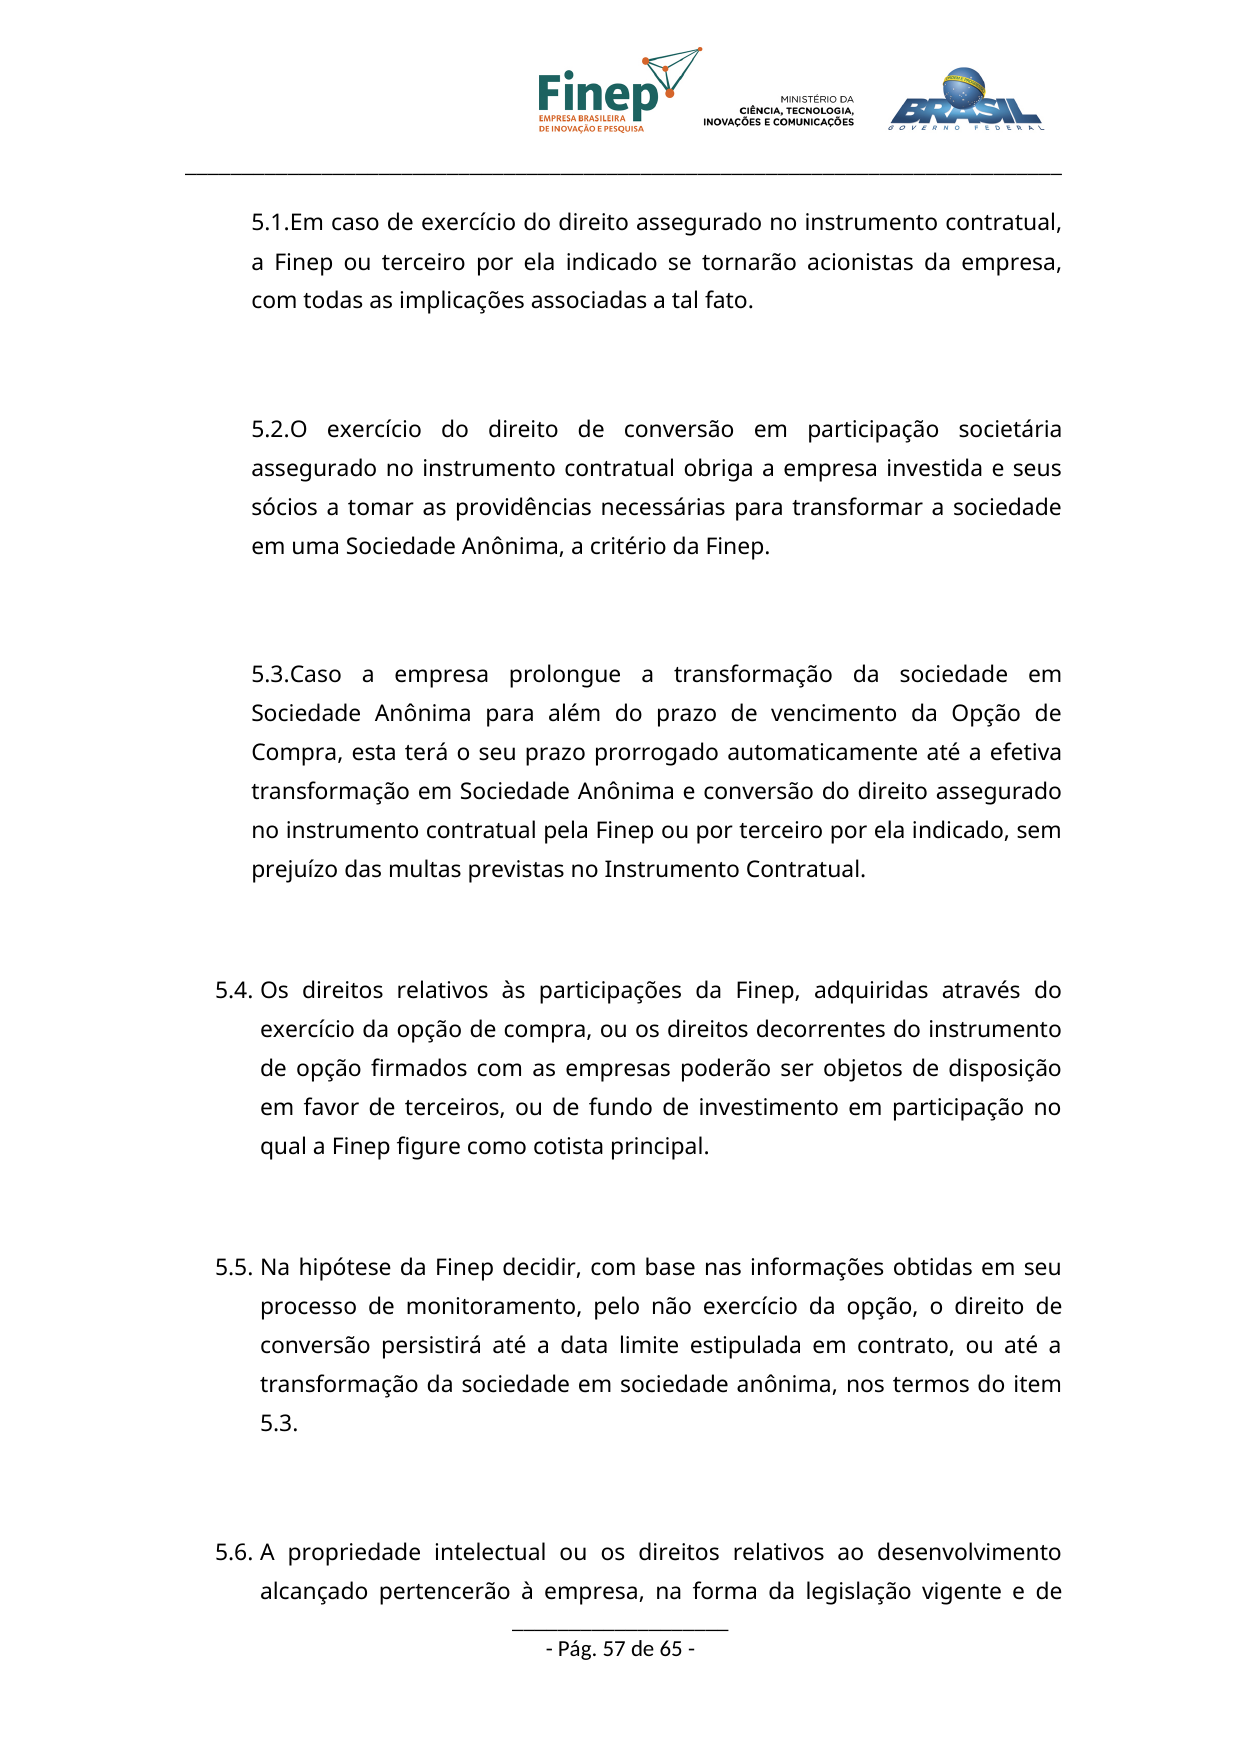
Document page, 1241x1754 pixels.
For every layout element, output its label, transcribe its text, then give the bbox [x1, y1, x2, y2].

list Caso a empresa prolongue a transformação da sociedade em Sociedade Anônima para além do prazo de vencimento da Opção de Compra, esta terá o seu prazo prorrogado automaticamente até a efetiva transformação em Sociedade Anônima e conversão do direito assegurado no instrumento contratual pela Finep ou por terceiro por ela indicado, sem prejuízo das multas previstas no Instrumento Contratual. [251, 658, 1063, 884]
list Em caso de exercício do direito assegurado no instrumento contratual, a Finep ou terceiro por ela indicado se tornarão acionistas da empresa, com todas as implicações associadas a tal fato. [251, 206, 1063, 316]
list Os direitos relativos às participações da Finep, adquiridas através do exercício da opção de compra, ou os direitos decorrentes do instrumento de opção firmados com as empresas poderão ser objetos de disposição em favor de terceiros, ou de fundo de investimento em participação no qual a Finep figure como cotista principal. [215, 974, 1063, 1162]
list A propriedade intelectual ou os direitos relativos ao desenvolvimento alcançado pertencerão à empresa, na forma da legislação vigente e de [215, 1536, 1063, 1606]
list O exercício do direito de conversão em participação societária assegurado no instrumento contratual obriga a empresa investida e seus sócios a tomar as providências necessárias para transformar a sociedade em uma Sociedade Anônima, a critério da Finep. [251, 413, 1063, 561]
list Na hipótese da Finep decidir, com base nas informações obtidas em seu processo de monitoramento, pelo não exercício da opção, o direito de conversão persistirá até a data limite estipulada em contrato, ou até a transformação da sociedade em sociedade anônima, nos termos do item 5.3. [215, 1251, 1063, 1439]
